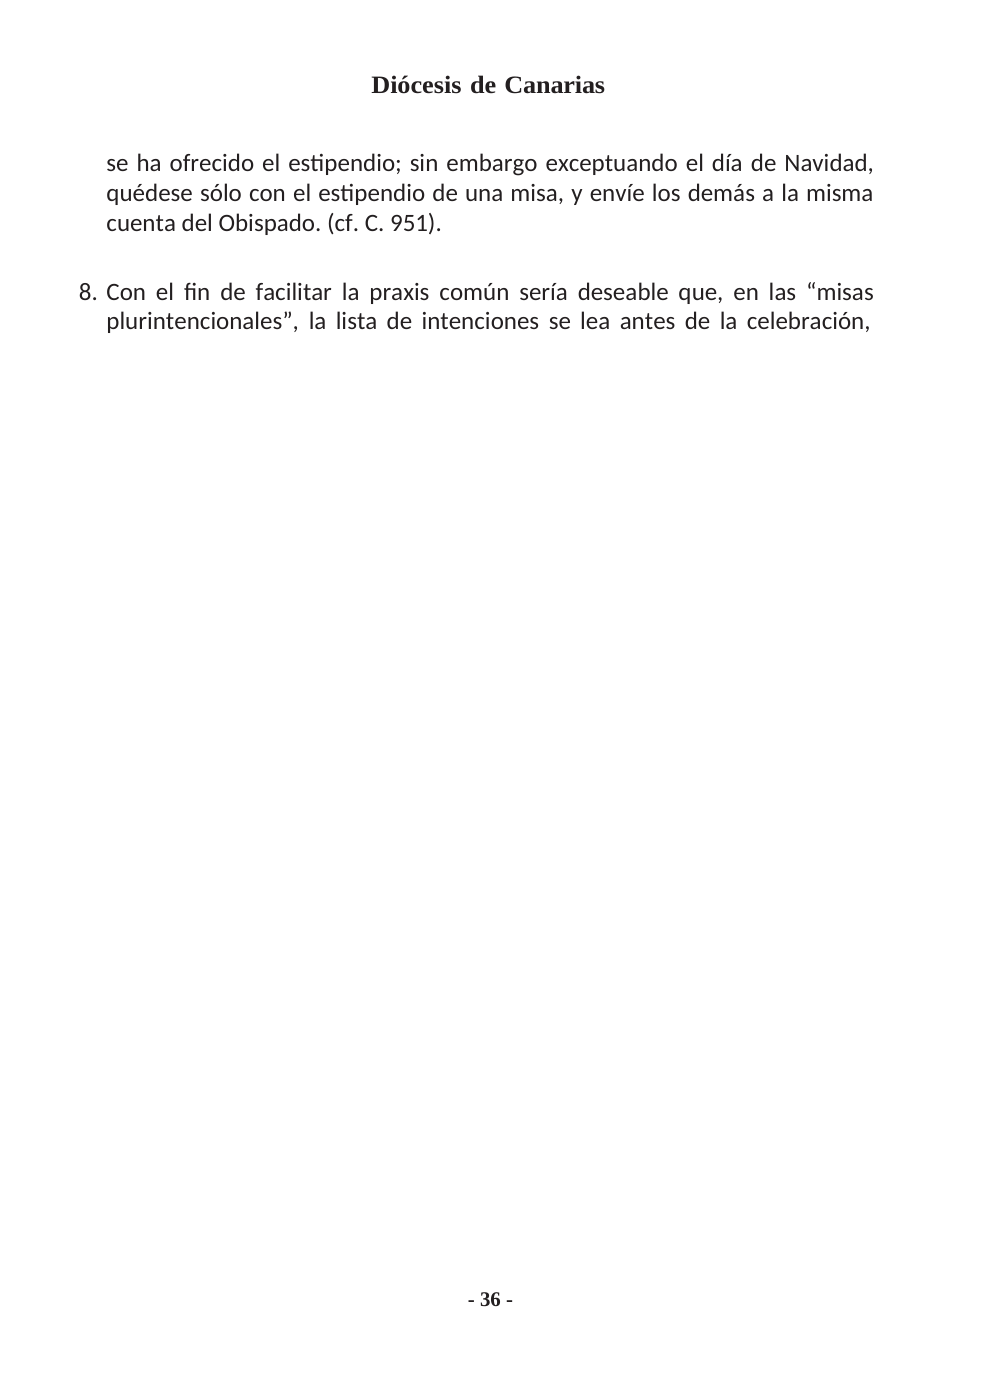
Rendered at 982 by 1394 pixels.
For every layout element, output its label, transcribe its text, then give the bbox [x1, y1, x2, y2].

list Con el fin de facilitar la praxis común sería deseable que, en las “misas plurintencionales”, la lista de intenciones se lea antes de la celebración, [79, 276, 875, 336]
list se ha ofrecido el estipendio; sin embargo exceptuando el día de Navidad, quédese sólo con el estipendio de una misa, y envíe los demás a la misma cuenta del Obispado. (cf. C. 951). [79, 148, 876, 237]
